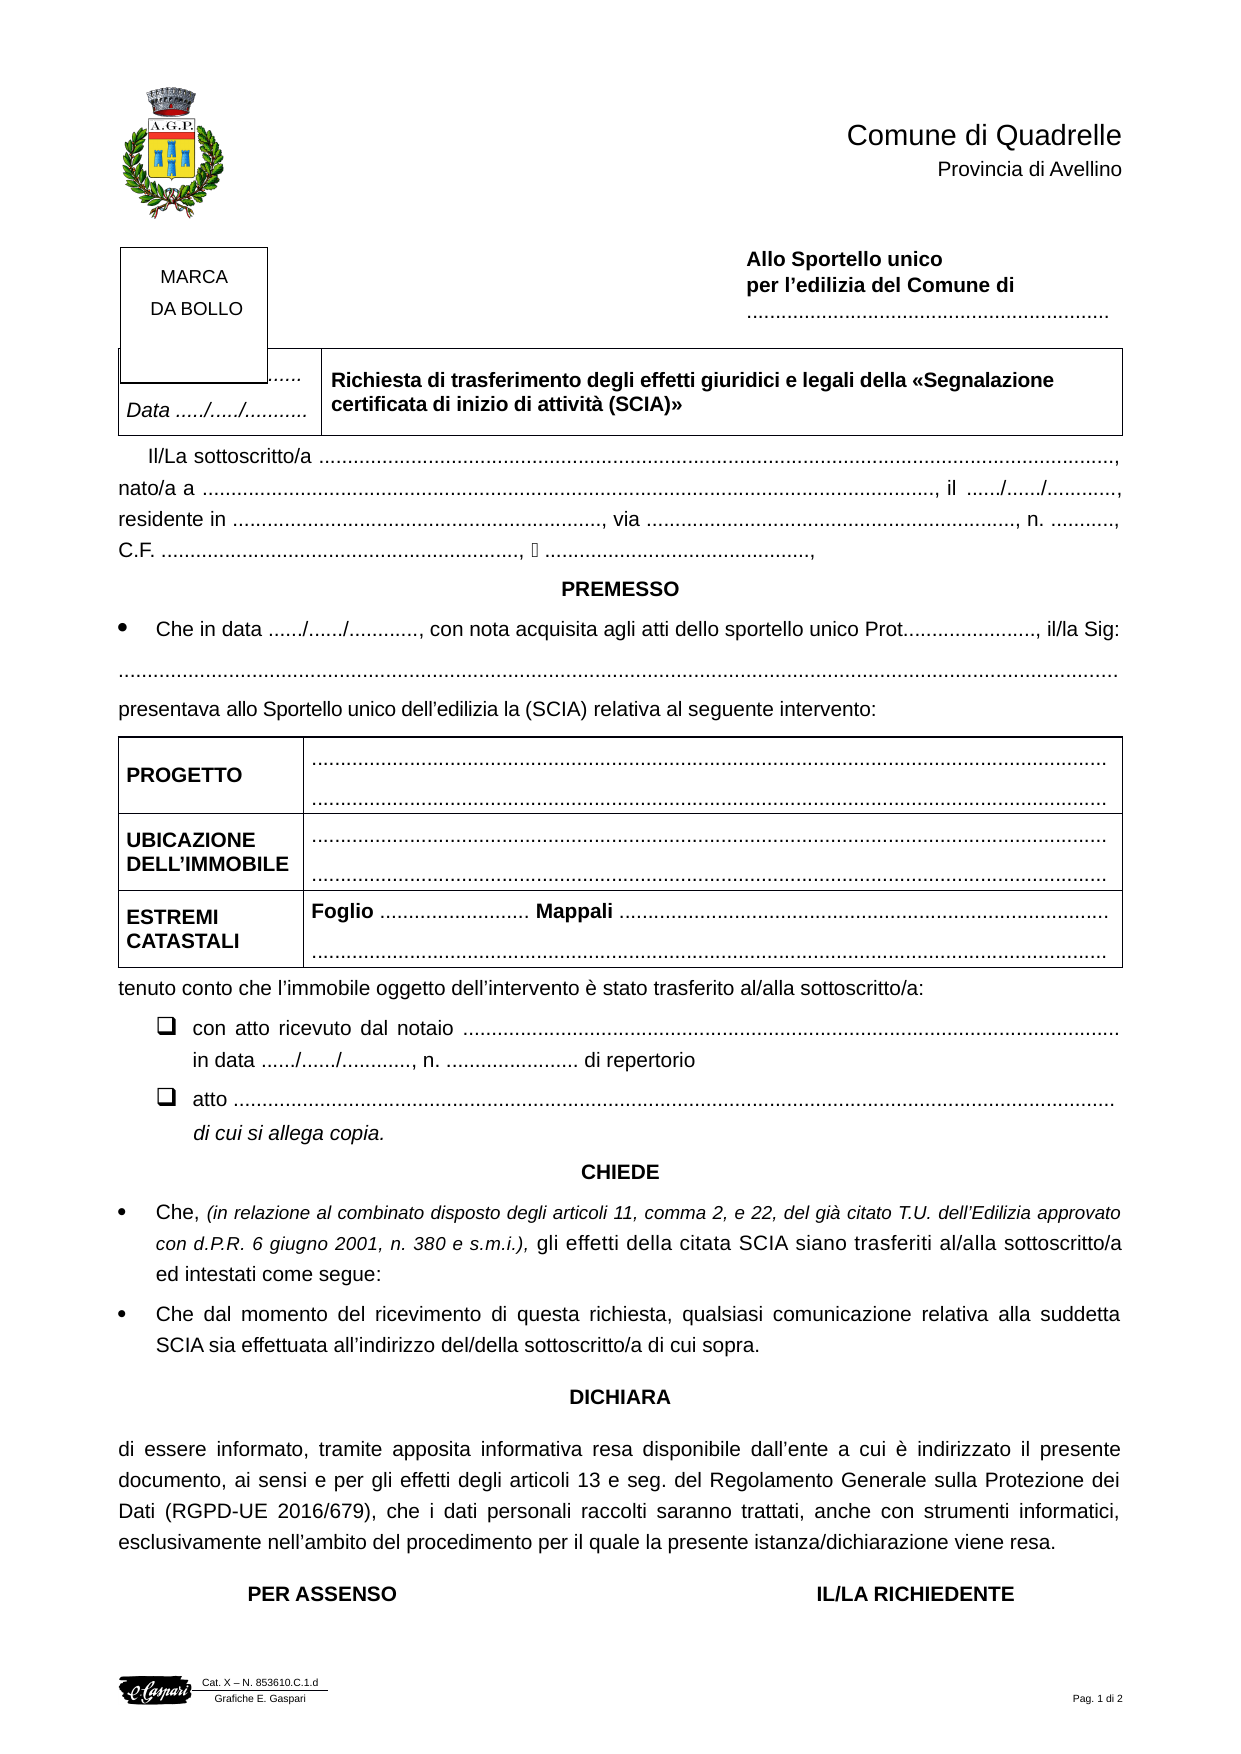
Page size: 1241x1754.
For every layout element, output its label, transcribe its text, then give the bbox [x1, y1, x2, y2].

text per l’edilizia del Comune di [268, 273, 1122, 297]
list Che, (in relazione al combinato disposto degli articoli 11, comma 2, e 22, del già citato T.U. dell’Edilizia approvato con d.P.R. 6 giugno 2001, n. 380 e s.m.i.), gli effetti della citata SCIA siano trasferiti al/alla sottoscritto/a ed intestati come segue: [118, 1199, 1122, 1286]
text DICHIARA [118, 1385, 1122, 1409]
text Allo Sportello unico [268, 247, 1122, 271]
table_cell Foglio .......................... Mappali ..................................................................................... .......................................................................................................................................... [304, 891, 1122, 967]
text Il/La sottoscritto/a .........................................................................................................................................., nato/a a ..............................................................................................................................., il ....../....../............, residente in ................................................................, via ................................................................, n. ..........., C.F. ..............................................................,  .............................................., [118, 444, 1122, 562]
text di cui si allega copia. [193, 1121, 1122, 1144]
text presentava allo Sportello unico dell’edilizia la (SCIA) relativa al seguente intervento: [118, 697, 1122, 721]
table_header N. .......................... Data ...../...../........... [119, 349, 321, 435]
text di essere informato, tramite apposita informativa resa disponibile dall’ente a cui è indirizzato il presente documento, ai sensi e per gli effetti degli articoli 13 e seg. del Regolamento Generale sulla Protezione dei Dati (RGPD-UE 2016/679), che i dati personali raccolti saranno trattati, anche con strumenti informatici, esclusivamente nell’ambito del procedimento per il quale la presente istanza/dichiarazione viene resa. [118, 1437, 1122, 1554]
text  con atto ricevuto dal notaio .................................................................................................................. in data ....../....../............, n. ....................... di repertorio [155, 1016, 1122, 1072]
table_cell UBICAZIONE DELL’IMMOBILE [119, 814, 303, 890]
table_header PROGETTO [119, 738, 303, 813]
text Provincia di Avellino [224, 157, 1122, 181]
text  atto ......................................................................................................................................................... [155, 1087, 1122, 1112]
picture [122, 87, 224, 219]
table_cell .......................................................................................................................................... .......................................................................................................................................... [304, 814, 1122, 890]
subtitle CHIEDE [118, 1160, 1122, 1184]
text tenuto conto che l’immobile oggetto dell’intervento è stato trasferito al/alla sottoscritto/a: [118, 976, 1122, 1000]
list Che dal momento del ricevimento di questa richiesta, qualsiasi comunicazione relativa alla suddetta SCIA sia effettuata all’indirizzo del/della sottoscritto/a di cui sopra. [118, 1301, 1122, 1357]
table_header .......................................................................................................................................... .......................................................................................................................................... [304, 738, 1122, 813]
text Comune di Quadrelle [224, 118, 1122, 152]
subtitle PREMESSO [118, 577, 1122, 601]
picture [118, 1675, 192, 1705]
table_header Richiesta di trasferimento degli effetti giuridici e legali della «Segnalazione certificata di inizio di attività (SCIA)» [322, 349, 1122, 435]
list Che in data ....../....../............, con nota acquisita agli atti dello sportello unico Prot......................., il/la Sig: [118, 617, 1122, 642]
text ............................................................... [268, 299, 1122, 323]
table_cell ESTREMI CATASTALI [119, 891, 303, 967]
text PER ASSENSO IL/LA RICHIEDENTE [118, 1582, 1122, 1606]
